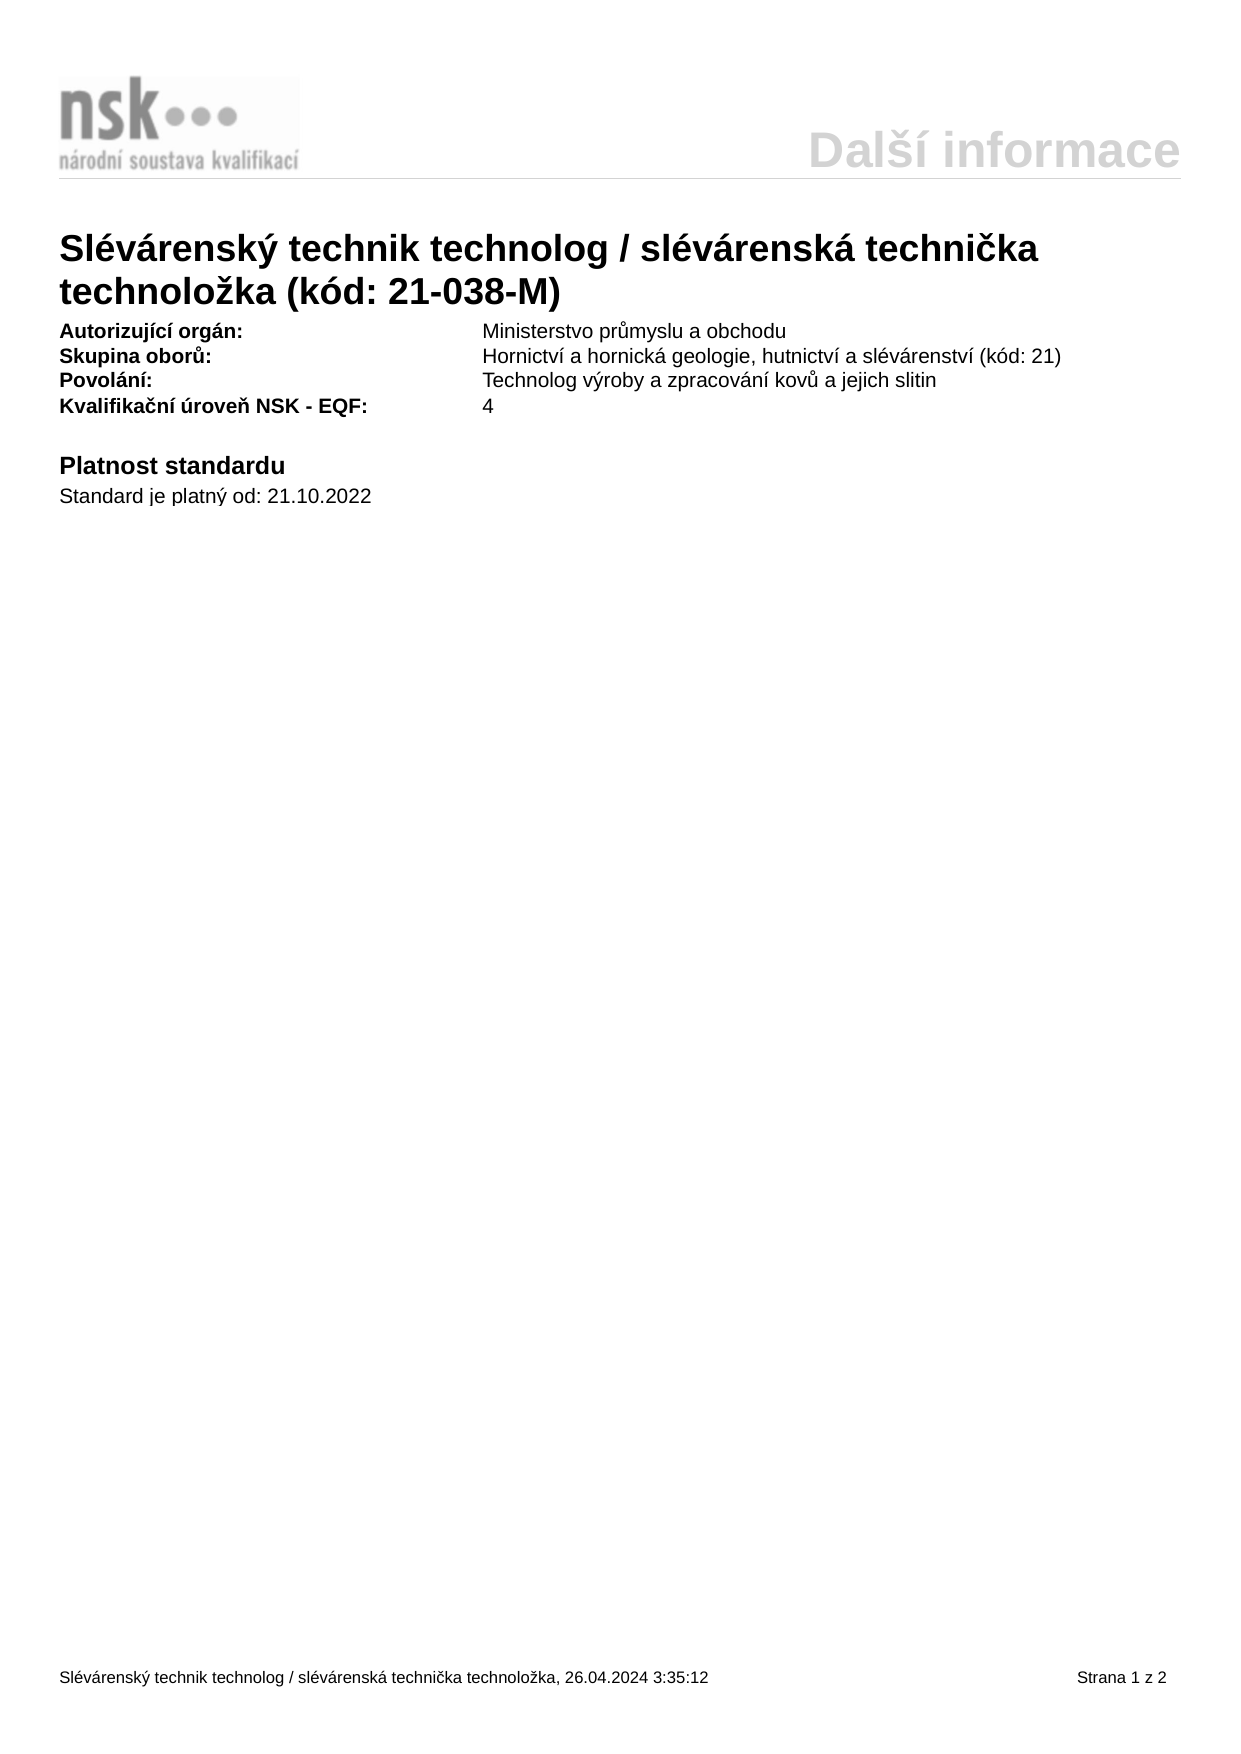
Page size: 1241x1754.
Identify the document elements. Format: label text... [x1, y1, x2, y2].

table_cell [119, 1384, 482, 1659]
table_cell Slévárenský technik technolog / slévárenská technička technoložka, 26.04.2024 3:35:12 [59, 1660, 861, 1696]
table_cell [119, 313, 482, 319]
table_cell [861, 418, 1167, 447]
table_cell [119, 172, 482, 178]
table_cell [861, 1106, 1167, 1383]
table_cell [59, 506, 119, 806]
table_cell [1167, 806, 1181, 1106]
table_cell [1167, 1660, 1181, 1696]
table_cell [59, 1384, 119, 1659]
table_cell [482, 172, 619, 178]
table_cell [627, 506, 861, 806]
picture [58, 59, 620, 172]
table_cell [619, 418, 627, 447]
table_cell [59, 313, 119, 319]
table_cell [482, 806, 619, 1106]
table_cell [619, 1106, 627, 1383]
table_cell [627, 1106, 861, 1383]
table_cell [619, 313, 627, 319]
table_cell [119, 418, 482, 447]
table_cell [482, 196, 619, 224]
table_cell [59, 179, 1181, 196]
table_cell [619, 806, 627, 1106]
table_cell Autorizující orgán: [59, 319, 482, 343]
table_cell [59, 806, 119, 1106]
table_cell Platnost standardu [59, 448, 1181, 483]
table_cell [619, 506, 627, 806]
table_cell [1167, 313, 1181, 319]
table_cell [1167, 418, 1181, 447]
table_cell [1167, 1106, 1181, 1383]
table_cell [861, 1384, 1167, 1659]
table_cell [59, 1106, 119, 1383]
table_cell [627, 196, 861, 224]
table_cell [1167, 1384, 1181, 1659]
table_cell [627, 806, 861, 1106]
table_header Další informace [627, 59, 1181, 178]
table_cell [119, 196, 482, 224]
table_cell [482, 1384, 619, 1659]
table_cell Hornictví a hornická geologie, hutnictví a slévárenství (kód: 21) [482, 344, 1181, 368]
table_cell [627, 418, 861, 447]
table_cell [861, 196, 1167, 224]
table_cell Povolání: [59, 368, 482, 392]
table_cell [619, 196, 627, 224]
table_cell Slévárenský technik technolog / slévárenská technička technoložka (kód: 21-038-M) [59, 224, 1181, 313]
table_cell [619, 172, 627, 178]
table_cell [59, 418, 119, 447]
table_cell [619, 1384, 627, 1659]
table_cell Standard je platný od: 21.10.2022 [59, 484, 1181, 506]
table_cell [482, 313, 619, 319]
table_cell Skupina oborů: [59, 344, 482, 368]
table_cell [1167, 196, 1181, 224]
table_cell [1167, 506, 1181, 806]
table_cell Technolog výroby a zpracování kovů a jejich slitin [482, 368, 1181, 393]
table_cell Strana 1 z 2 [861, 1660, 1167, 1696]
table_cell [482, 1106, 619, 1383]
table_cell [482, 506, 619, 806]
table_cell [119, 1106, 482, 1383]
table_cell Ministerstvo průmyslu a obchodu [482, 319, 1181, 344]
table_cell [119, 806, 482, 1106]
table_cell Kvalifikační úroveň NSK - EQF: [59, 394, 482, 417]
table_cell [119, 506, 482, 806]
table_cell [627, 1384, 861, 1659]
table_cell [861, 506, 1167, 806]
table_cell [59, 196, 119, 224]
table_cell [482, 418, 619, 447]
table_header [620, 59, 627, 172]
table_cell [627, 313, 861, 319]
table_cell [861, 806, 1167, 1106]
table_cell [861, 313, 1167, 319]
table_cell 4 [482, 394, 1181, 417]
table_cell [59, 172, 119, 178]
